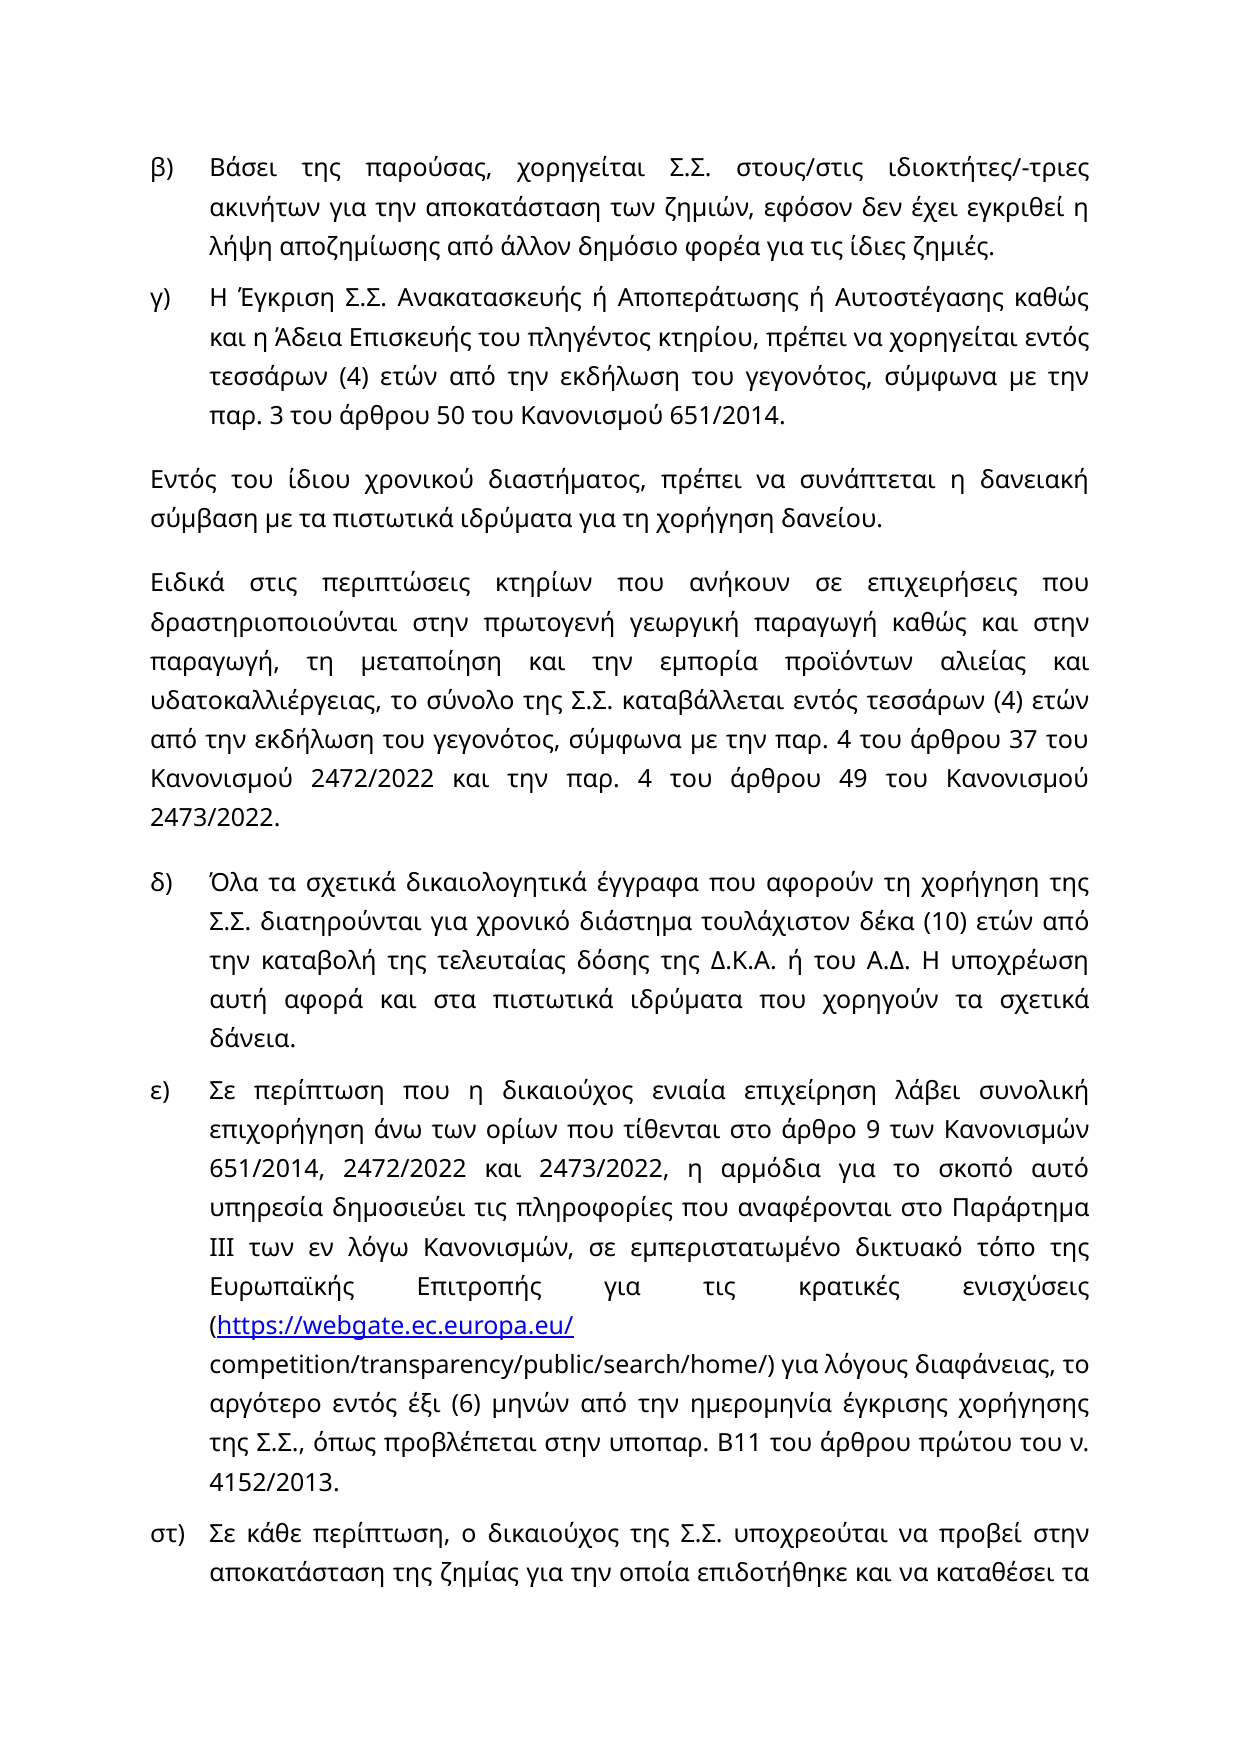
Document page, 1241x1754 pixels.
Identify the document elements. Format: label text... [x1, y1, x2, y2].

list ε) Σε περίπτωση που η δικαιούχος ενιαία επιχείρηση λάβει συνολική επιχορήγηση άνω των ορίων που τίθενται στο άρθρο 9 των Κανονισμών 651/2014, 2472/2022 και 2473/2022, η αρμόδια για το σκοπό αυτό υπηρεσία δημοσιεύει τις πληροφορίες που αναφέρονται στο Παράρτημα III των εν λόγω Κανονισμών, σε εμπεριστατωμένο δικτυακό τόπο της Ευρωπαϊκής Επιτροπής για τις κρατικές ενισχύσεις (https://webgate.ec.europa.eu/ competition/transparency/public/search/home/) για λόγους διαφάνειας, το αργότερο εντός έξι (6) μηνών από την ημερομηνία έγκρισης χορήγησης της Σ.Σ., όπως προβλέπεται στην υποπαρ. Β11 του άρθρου πρώτου του ν. 4152/2013. [150, 1072, 1090, 1498]
list στ) Σε κάθε περίπτωση, ο δικαιούχος της Σ.Σ. υποχρεούται να προβεί στην αποκατάσταση της ζημίας για την οποία επιδοτήθηκε και να καταθέσει τα [150, 1516, 1090, 1589]
list β) Βάσει της παρούσας, χορηγείται Σ.Σ. στους/στις ιδιοκτήτες/-τριες ακινήτων για την αποκατάσταση των ζημιών, εφόσον δεν έχει εγκριθεί η λήψη αποζημίωσης από άλλον δημόσιο φορέα για τις ίδιες ζημιές. [150, 150, 1090, 262]
text Ειδικά στις περιπτώσεις κτηρίων που ανήκουν σε επιχειρήσεις που δραστηριοποιούνται στην πρωτογενή γεωργική παραγωγή καθώς και στην παραγωγή, τη μεταποίηση και την εμπορία προϊόντων αλιείας και υδατοκαλλιέργειας, το σύνολο της Σ.Σ. καταβάλλεται εντός τεσσάρων (4) ετών από την εκδήλωση του γεγονότος, σύμφωνα με την παρ. 4 του άρθρου 37 του Κανονισμού 2472/2022 και την παρ. 4 του άρθρου 49 του Κανονισμού 2473/2022. [150, 565, 1090, 834]
list γ) Η Έγκριση Σ.Σ. Ανακατασκευής ή Αποπεράτωσης ή Αυτοστέγασης καθώς και η Άδεια Επισκευής του πληγέντος κτηρίου, πρέπει να χορηγείται εντός τεσσάρων (4) ετών από την εκδήλωση του γεγονότος, σύμφωνα με την παρ. 3 του άρθρου 50 του Κανονισμού 651/2014. [150, 280, 1090, 432]
list δ) Όλα τα σχετικά δικαιολογητικά έγγραφα που αφορούν τη χορήγηση της Σ.Σ. διατηρούνται για χρονικό διάστημα τουλάχιστον δέκα (10) ετών από την καταβολή της τελευταίας δόσης της Δ.Κ.Α. ή του Α.Δ. Η υποχρέωση αυτή αφορά και στα πιστωτικά ιδρύματα που χορηγούν τα σχετικά δάνεια. [150, 864, 1090, 1055]
text Εντός του ίδιου χρονικού διαστήματος, πρέπει να συνάπτεται η δανειακή σύμβαση με τα πιστωτικά ιδρύματα για τη χορήγηση δανείου. [150, 462, 1090, 535]
